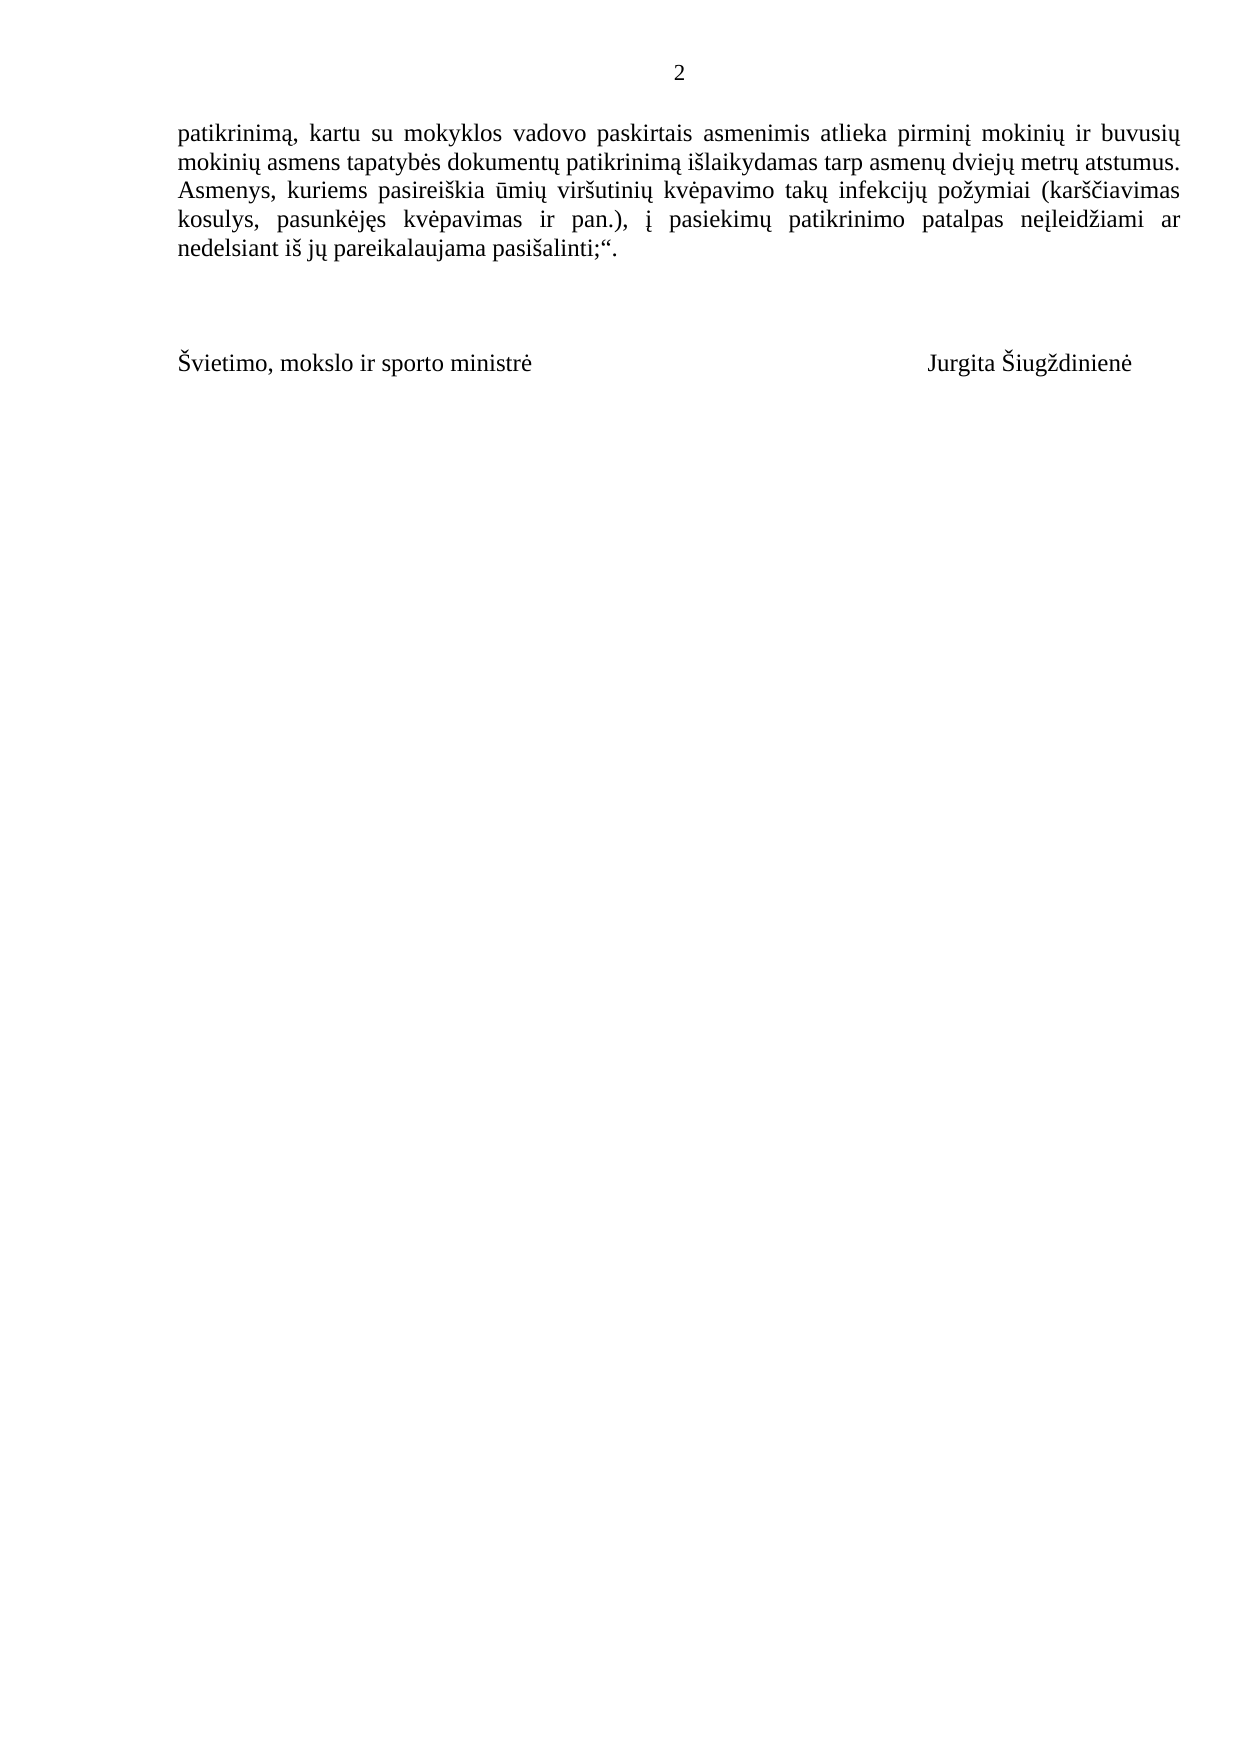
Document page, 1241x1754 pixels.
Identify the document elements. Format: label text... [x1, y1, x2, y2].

text patikrinimą, kartu su mokyklos vadovo paskirtais asmenimis atlieka pirminį mokinių ir buvusių mokinių asmens tapatybės dokumentų patikrinimą išlaikydamas tarp asmenų dviejų metrų atstumus. Asmenys, kuriems pasireiškia ūmių viršutinių kvėpavimo takų infekcijų požymiai (karščiavimas kosulys, pasunkėjęs kvėpavimas ir pan.), į pasiekimų patikrinimo patalpas neįleidžiami ar nedelsiant iš jų pareikalaujama pasišalinti;“. [177, 118, 1181, 262]
text Švietimo, mokslo ir sporto ministrė Jurgita Šiugždinienė [177, 348, 1181, 377]
